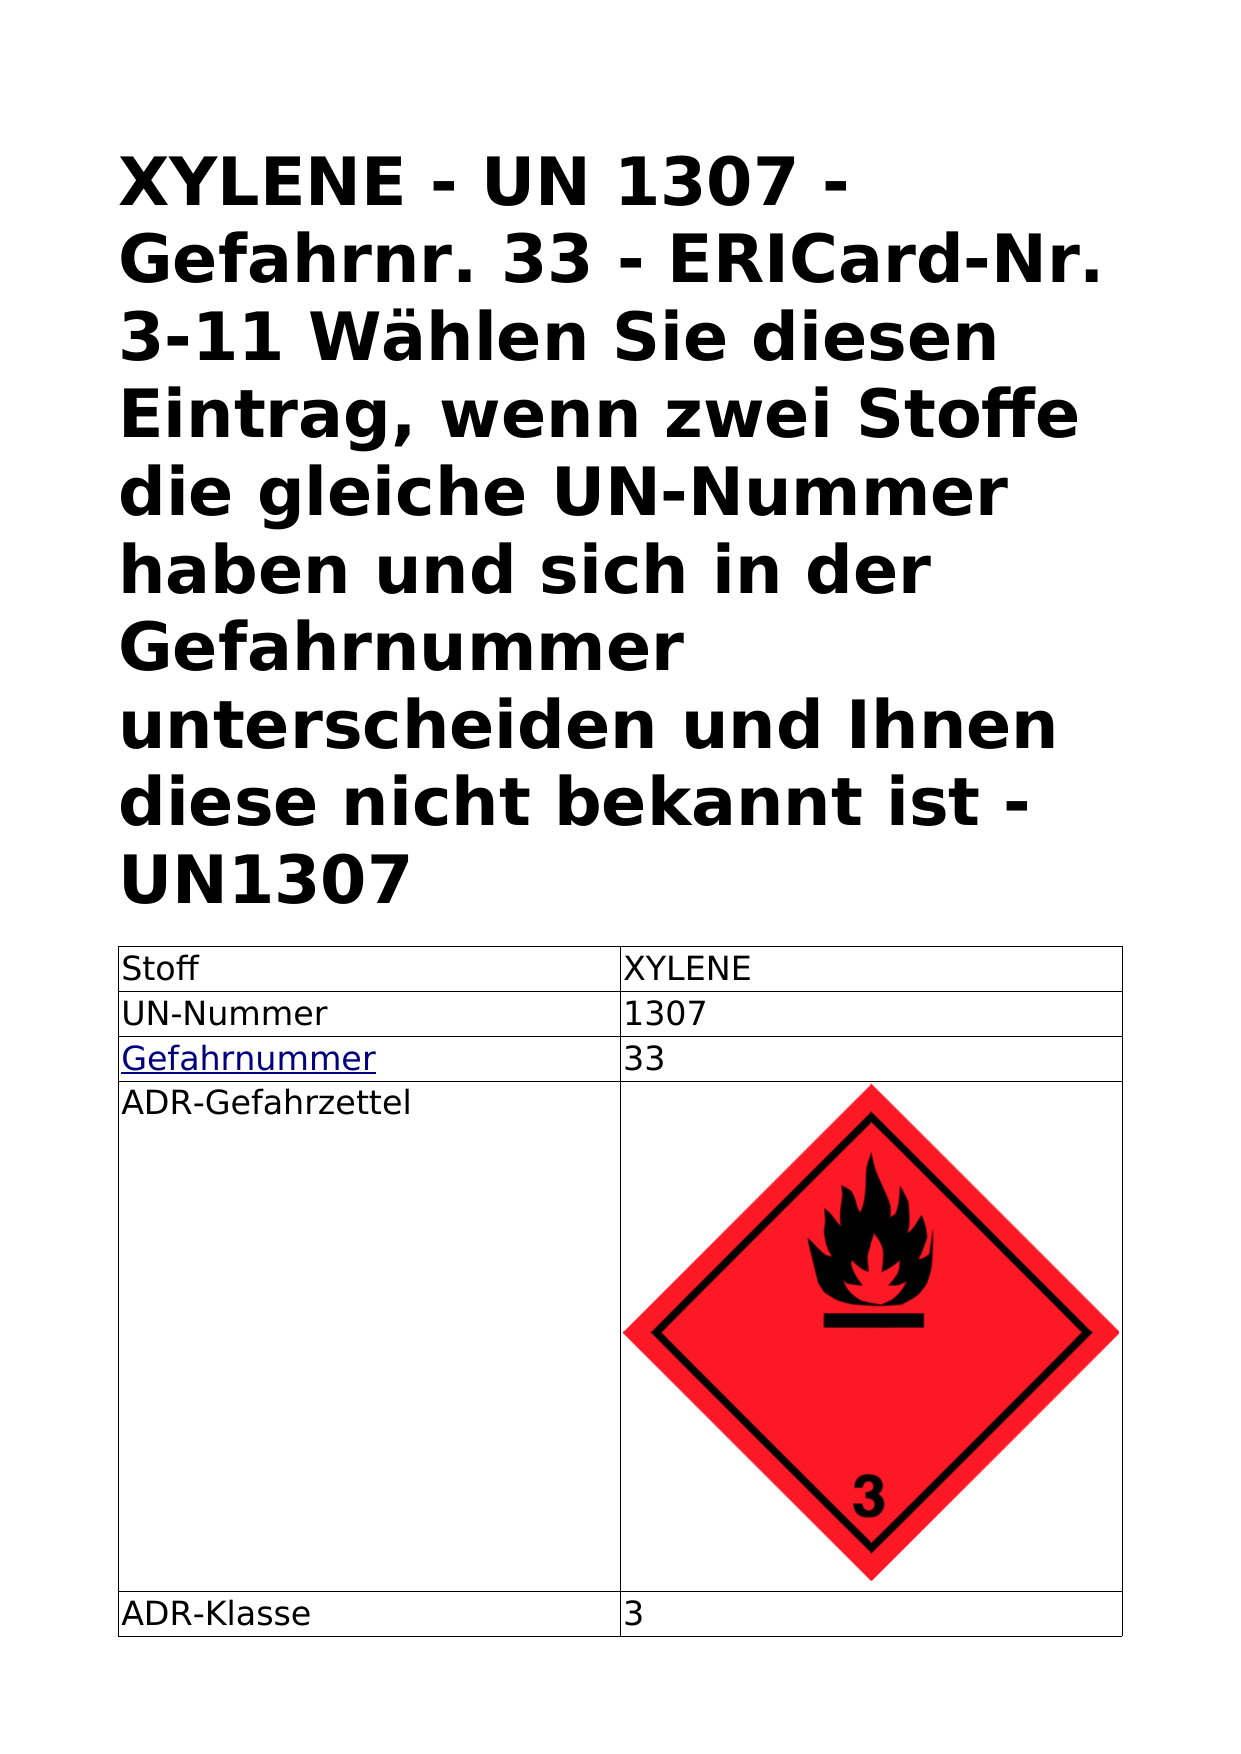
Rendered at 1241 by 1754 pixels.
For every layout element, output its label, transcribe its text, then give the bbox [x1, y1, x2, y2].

table_cell UN-Nummer [119, 992, 620, 1036]
table_cell 33 [621, 1037, 1122, 1081]
subtitle XYLENE - UN 1307 - Gefahrnr. 33 - ERICard-Nr. 3-11 Wählen Sie diesen Eintrag, wenn zwei Stoffe die gleiche UN-Nummer haben und sich in der Gefahrnummer unterscheiden und Ihnen diese nicht bekannt ist - UN1307 [118, 143, 1122, 919]
table_cell 1307 [621, 992, 1122, 1036]
table_header XYLENE [621, 947, 1122, 991]
table_cell ADR-Klasse [119, 1592, 620, 1636]
picture [622, 1083, 1120, 1581]
table_cell 3 [621, 1592, 1122, 1636]
table_cell Gefahrnummer [119, 1037, 620, 1081]
table_header Stoff [119, 947, 620, 991]
table_cell ADR-Gefahrzettel [119, 1082, 620, 1591]
table_cell [621, 1082, 1122, 1591]
